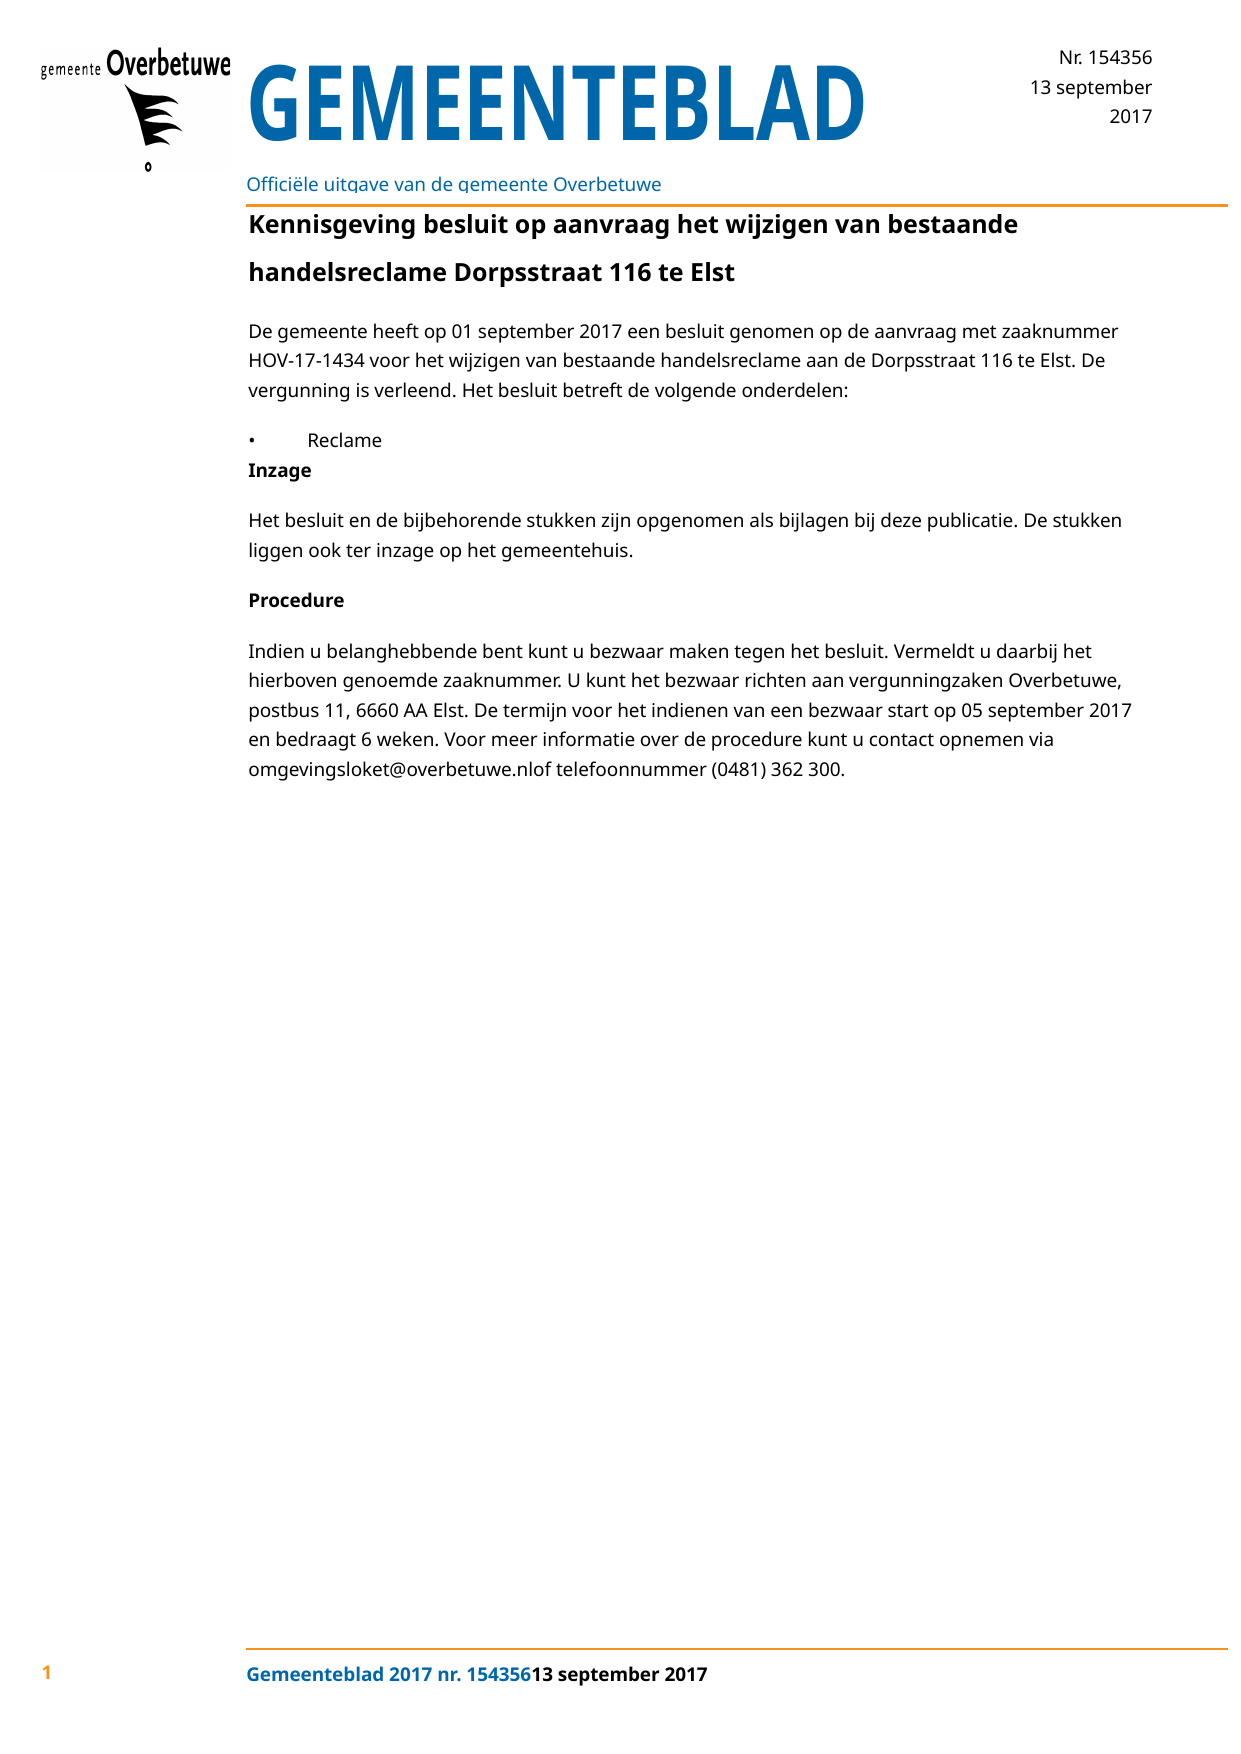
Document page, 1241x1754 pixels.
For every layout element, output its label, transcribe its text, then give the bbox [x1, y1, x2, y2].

text De gemeente heeft op 01 september 2017 een besluit genomen op de aanvraag met zaaknummer HOV-17-1434 voor het wijzigen van bestaande handelsreclame aan de Dorpsstraat 116 te Elst. De vergunning is verleend. Het besluit betreft de volgende onderdelen: [248, 318, 1152, 403]
text Kennisgeving besluit op aanvraag het wijzigen van bestaande handelsreclame Dorpsstraat 116 te Elst [248, 207, 1152, 288]
text Procedure [248, 587, 1152, 613]
list Reclame [248, 427, 1152, 453]
text Het besluit en de bijbehorende stukken zijn opgenomen als bijlagen bij deze publicatie. De stukken liggen ook ter inzage op het gemeentehuis. [248, 507, 1152, 563]
picture [41, 47, 231, 172]
text Inzage [248, 457, 1152, 483]
text Indien u belanghebbende bent kunt u bezwaar maken tegen het besluit. Vermeldt u daarbij het hierboven genoemde zaaknummer. U kunt het bezwaar richten aan vergunningzaken Overbetuwe, postbus 11, 6660 AA Elst. De termijn voor het indienen van een bezwaar start op 05 september 2017 en bedraagt 6 weken. Voor meer informatie over de procedure kunt u contact opnemen via omgevingsloket@overbetuwe.nlof telefoonnummer (0481) 362 300. [248, 638, 1152, 782]
